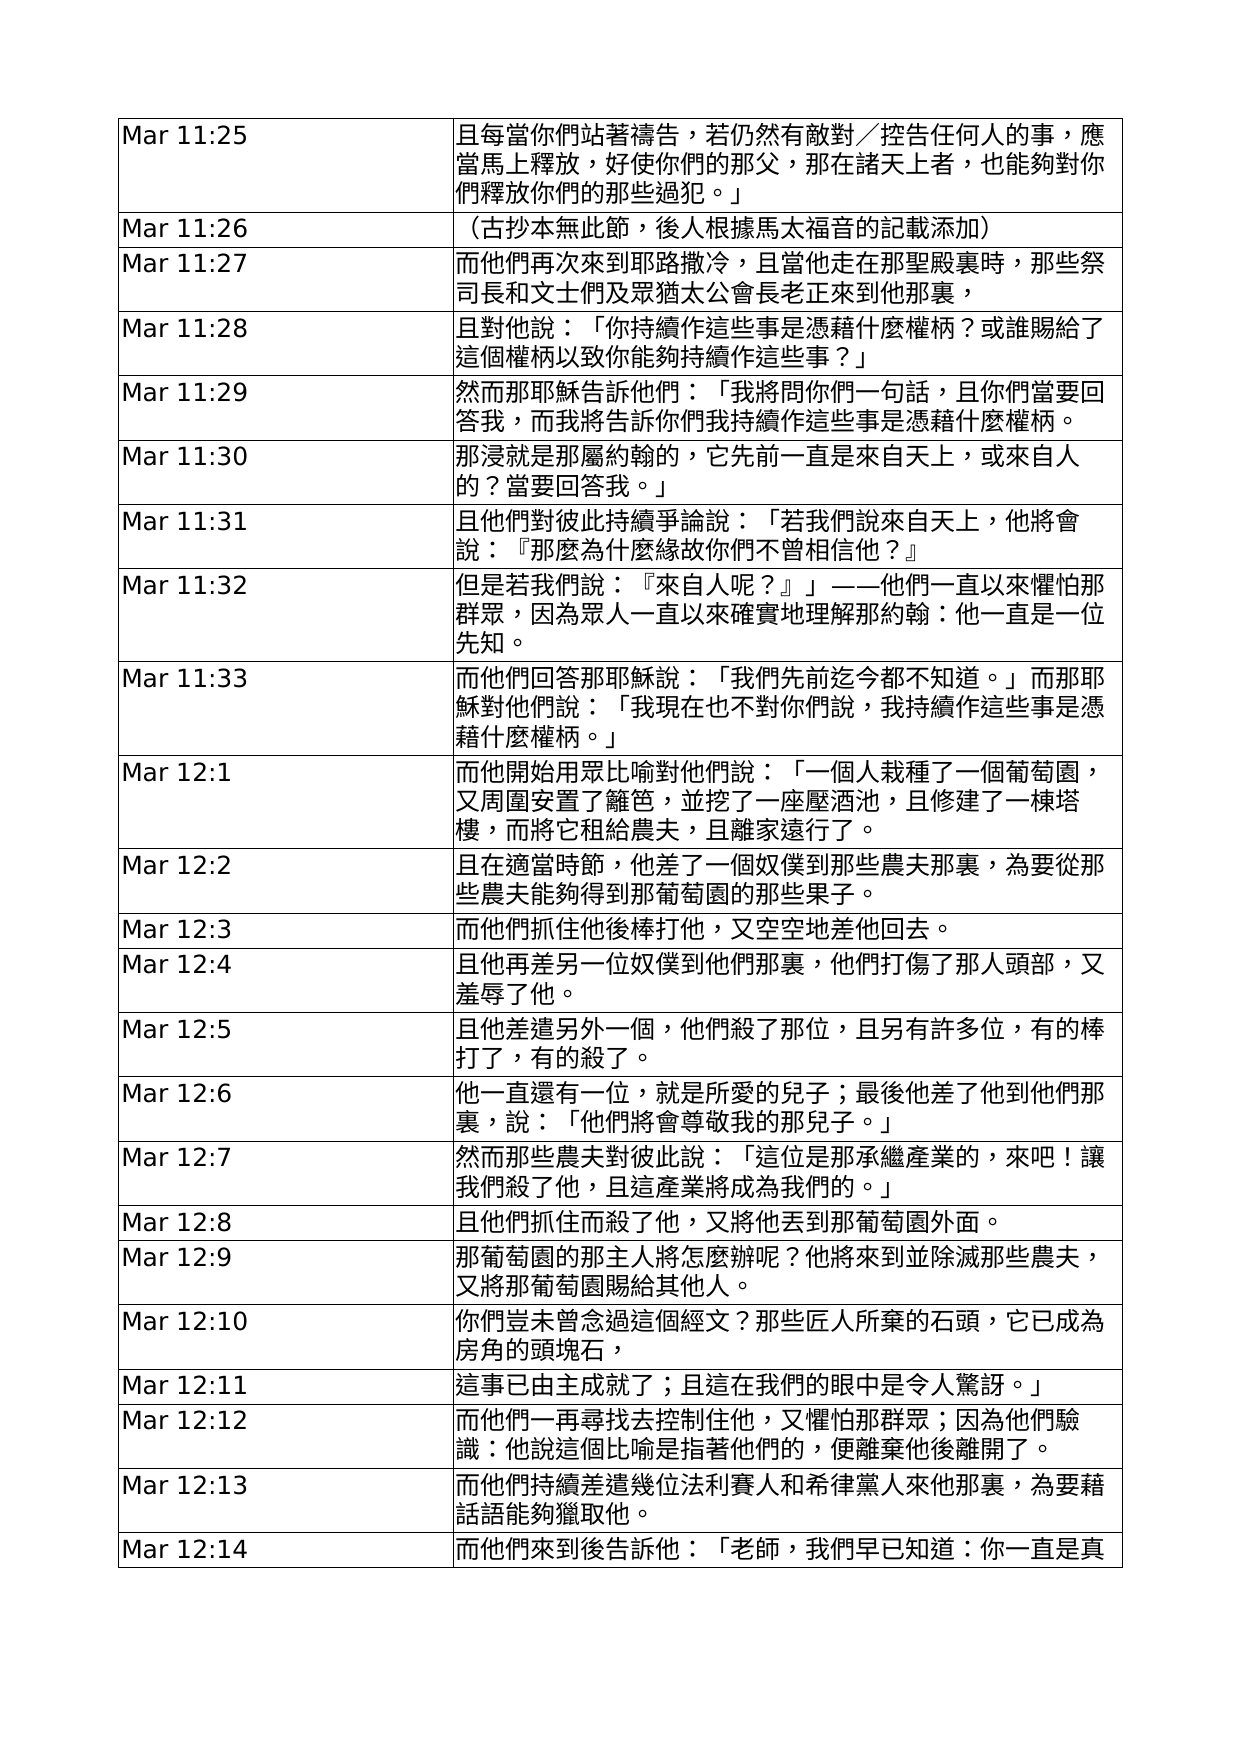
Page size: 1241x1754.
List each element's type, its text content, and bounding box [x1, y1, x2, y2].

table_cell 這事已由主成就了；且這在我們的眼中是令人驚訝。」 [454, 1370, 1122, 1403]
table_cell Mar 12:9 [119, 1241, 453, 1304]
table_cell Mar 12:10 [119, 1305, 453, 1368]
table_cell 然而那些農夫對彼此說：「這位是那承繼產業的，來吧！讓我們殺了他，且這產業將成為我們的。」 [454, 1142, 1122, 1205]
table_cell Mar 11:31 [119, 505, 453, 568]
table_cell Mar 12:12 [119, 1405, 453, 1468]
table_cell 而他們持續差遣幾位法利賽人和希律黨人來他那裏，為要藉話語能夠獵取他。 [454, 1469, 1122, 1532]
table_cell 而他開始用眾比喻對他們說：「一個人栽種了一個葡萄園，又周圍安置了籬笆，並挖了一座壓酒池，且修建了一棟塔樓，而將它租給農夫，且離家遠行了。 [454, 756, 1122, 848]
table_cell Mar 12:8 [119, 1206, 453, 1240]
table_cell 而他們回答那耶穌說：「我們先前迄今都不知道。」而那耶穌對他們說：「我現在也不對你們說，我持續作這些事是憑藉什麼權柄。」 [454, 662, 1122, 755]
table_cell 那葡萄園的那主人將怎麼辦呢？他將來到並除滅那些農夫，又將那葡萄園賜給其他人。 [454, 1241, 1122, 1304]
table_cell Mar 12:1 [119, 756, 453, 848]
table_cell 但是若我們說：『來自人呢？』」——他們一直以來懼怕那群眾，因為眾人一直以來確實地理解那約翰：他一直是一位先知。 [454, 569, 1122, 661]
table_cell Mar 11:29 [119, 376, 453, 439]
table_cell Mar 11:32 [119, 569, 453, 661]
table_cell 且對他說：「你持續作這些事是憑藉什麼權柄？或誰賜給了這個權柄以致你能夠持續作這些事？」 [454, 312, 1122, 375]
table_cell Mar 12:4 [119, 949, 453, 1012]
table_cell 你們豈未曾念過這個經文？那些匠人所棄的石頭，它已成為房角的頭塊石， [454, 1305, 1122, 1368]
table_cell Mar 12:13 [119, 1469, 453, 1532]
table_cell 那浸就是那屬約翰的，它先前一直是來自天上，或來自人的？當要回答我。」 [454, 441, 1122, 504]
table_cell 而他們一再尋找去控制住他，又懼怕那群眾；因為他們驗識：他說這個比喻是指著他們的，便離棄他後離開了。 [454, 1405, 1122, 1468]
table_cell Mar 11:30 [119, 441, 453, 504]
table_cell 且他們對彼此持續爭論說：「若我們說來自天上，他將會說：『那麼為什麼緣故你們不曾相信他？』 [454, 505, 1122, 568]
table_cell Mar 12:2 [119, 849, 453, 913]
table_cell 然而那耶穌告訴他們：「我將問你們一句話，且你們當要回答我，而我將告訴你們我持續作這些事是憑藉什麼權柄。 [454, 376, 1122, 439]
table_cell Mar 11:27 [119, 248, 453, 311]
table_cell Mar 11:25 [119, 119, 453, 212]
table_cell 且在適當時節，他差了一個奴僕到那些農夫那裏，為要從那些農夫能夠得到那葡萄園的那些果子。 [454, 849, 1122, 913]
table_cell 且每當你們站著禱告，若仍然有敵對／控告任何人的事，應當馬上釋放，好使你們的那父，那在諸天上者，也能夠對你們釋放你們的那些過犯。」 [454, 119, 1122, 212]
table_cell Mar 12:14 [119, 1533, 453, 1567]
table_cell Mar 12:3 [119, 914, 453, 948]
table_cell Mar 12:6 [119, 1077, 453, 1141]
table_cell （古抄本無此節，後人根據馬太福音的記載添加） [454, 213, 1122, 247]
table_cell 且他再差另一位奴僕到他們那裏，他們打傷了那人頭部，又羞辱了他。 [454, 949, 1122, 1012]
table_cell 而他們來到後告訴他：「老師，我們早已知道：你一直是真 [454, 1533, 1122, 1567]
table_cell Mar 12:5 [119, 1013, 453, 1076]
table_cell 而他們抓住他後棒打他，又空空地差他回去。 [454, 914, 1122, 948]
table_cell Mar 11:28 [119, 312, 453, 375]
table_cell 且他差遣另外一個，他們殺了那位，且另有許多位，有的棒打了，有的殺了。 [454, 1013, 1122, 1076]
table_cell 他一直還有一位，就是所愛的兒子；最後他差了他到他們那裏，說：「他們將會尊敬我的那兒子。」 [454, 1077, 1122, 1141]
table_cell Mar 12:11 [119, 1370, 453, 1403]
table_cell Mar 12:7 [119, 1142, 453, 1205]
table_cell Mar 11:33 [119, 662, 453, 755]
table_cell 而他們再次來到耶路撒冷，且當他走在那聖殿裏時，那些祭司長和文士們及眾猶太公會長老正來到他那裏， [454, 248, 1122, 311]
table_cell 且他們抓住而殺了他，又將他丟到那葡萄園外面。 [454, 1206, 1122, 1240]
table_cell Mar 11:26 [119, 213, 453, 247]
